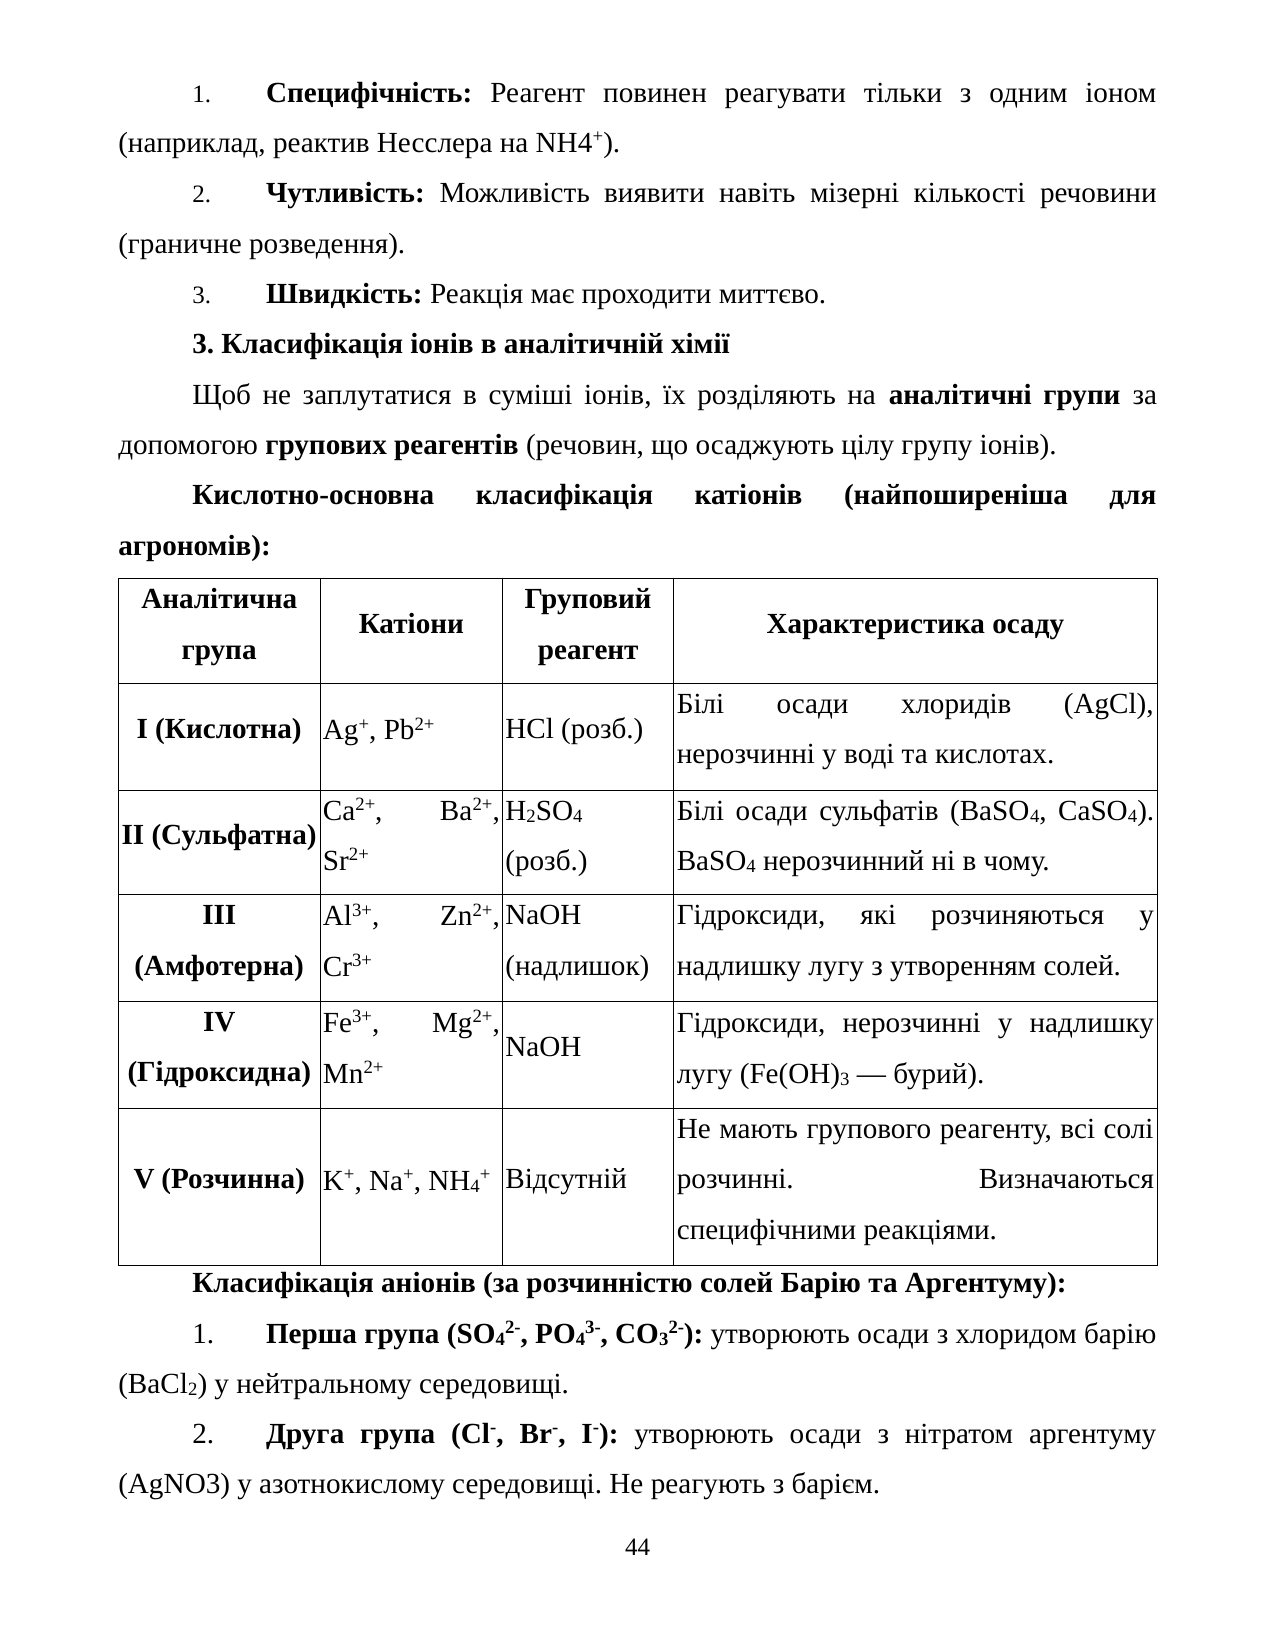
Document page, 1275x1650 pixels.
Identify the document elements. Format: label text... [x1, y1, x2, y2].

list Перша група (SO42-, PO43-, CO32-): утворюють осади з хлоридом барію (BaCl2) у нейтральному середовищі. [118, 1316, 1157, 1399]
list Швидкість: Реакція має проходити миттєво. [118, 276, 1157, 310]
table_header Груповий реагент [503, 579, 673, 683]
table_cell Fe3+, Mg2+, Mn2+ [321, 1002, 502, 1108]
text Класифікація аніонів (за розчинністю солей Барію та Аргентуму): [118, 1266, 1157, 1299]
table_cell ІІ (Сульфатна) [119, 791, 320, 894]
text Щоб не заплутатися в суміші іонів, їх розділяють на аналітичні групи за допомогою групових реагентів (речовин, що осаджують цілу групу іонів). [118, 377, 1157, 461]
table_cell Гідроксиди, нерозчинні у надлишку лугу (Fe(OH)3 — бурий). [674, 1002, 1157, 1108]
list Специфічність: Реагент повинен реагувати тільки з одним іоном (наприклад, реактив Несслера на NH4+). [118, 75, 1157, 159]
table_cell Al3+, Zn2+, Cr3+ [321, 895, 502, 1001]
table_cell Не мають групового реагенту, всі солі розчинні. Визначаються специфічними реакціями. [674, 1109, 1157, 1265]
table_cell І (Кислотна) [119, 684, 320, 789]
subtitle 3. Класифікація іонів в аналітичній хімії [118, 327, 1157, 360]
table_cell Білі осади сульфатів (BaSO4, CaSO4). BaSO4 нерозчинний ні в чому. [674, 791, 1157, 894]
table_header Аналітична група [119, 579, 320, 683]
table_cell H2SO4 (розб.) [503, 791, 673, 894]
list Чутливість: Можливість виявити навіть мізерні кількості речовини (граничне розведення). [118, 176, 1157, 259]
table_cell Ca2+, Ba2+, Sr2+ [321, 791, 502, 894]
table_cell HCl (розб.) [503, 684, 673, 789]
table_cell Ag+, Pb2+ [321, 684, 502, 789]
table_cell Білі осади хлоридів (AgCl), нерозчинні у воді та кислотах. [674, 684, 1157, 789]
table_cell NaOH (надлишок) [503, 895, 673, 1001]
table_cell IV (Гідроксидна) [119, 1002, 320, 1108]
table_header Характеристика осаду [674, 579, 1157, 683]
table_cell ІІІ (Амфотерна) [119, 895, 320, 1001]
table_cell K+, Na+, NH4+ [321, 1109, 502, 1265]
table_cell NaOH [503, 1002, 673, 1108]
text Кислотно-основна класифікація катіонів (найпоширеніша для агрономів): [118, 477, 1157, 561]
list Друга група (Cl-, Br-, I-): утворюють осади з нітратом аргентуму (AgNO3) у азотнокислому середовищі. Не реагують з барієм. [118, 1416, 1157, 1500]
table_cell Гідроксиди, які розчиняються у надлишку лугу з утворенням солей. [674, 895, 1157, 1001]
table_cell Відсутній [503, 1109, 673, 1265]
table_cell V (Розчинна) [119, 1109, 320, 1265]
table_header Катіони [321, 579, 502, 683]
